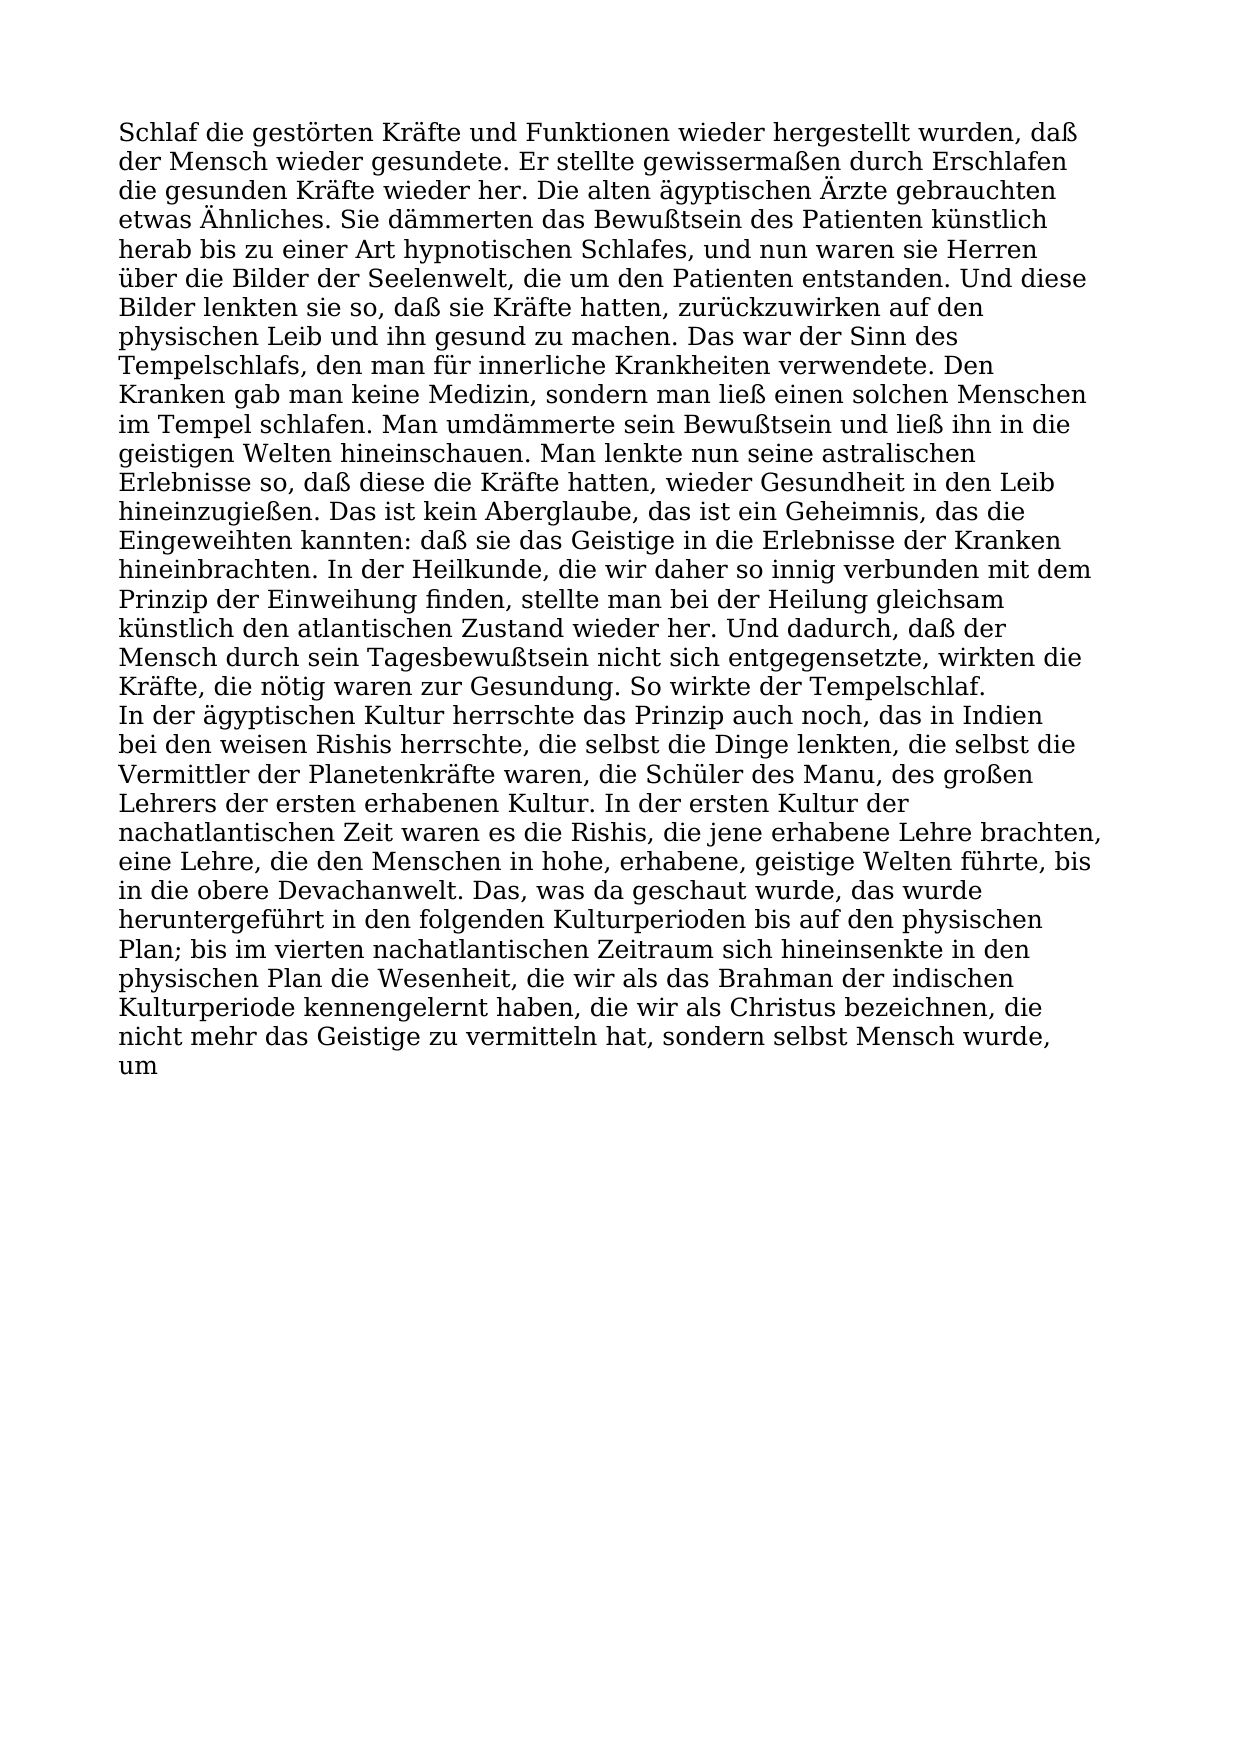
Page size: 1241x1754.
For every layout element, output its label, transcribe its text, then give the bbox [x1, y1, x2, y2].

text in die obere Devachanwelt. Das, was da geschaut wurde, das wurde [118, 876, 1122, 906]
text künstlich den atlantischen Zustand wieder her. Und dadurch, daß der [118, 614, 1122, 643]
text Eingeweihten kannten: daß sie das Geistige in die Erlebnisse der Kranken [118, 526, 1122, 556]
text Tempelschlafs, den man für innerliche Krankheiten verwendete. Den [118, 351, 1122, 381]
text heruntergeführt in den folgenden Kulturperioden bis auf den physischen [118, 906, 1122, 935]
text Kräfte, die nötig waren zur Gesundung. So wirkte der Tempelschlaf. [118, 672, 1122, 701]
text nachatlantischen Zeit waren es die Rishis, die jene erhabene Lehre brachten, [118, 818, 1122, 847]
text Prinzip der Einweihung finden, stellte man bei der Heilung gleichsam [118, 585, 1122, 614]
text Schlaf die gestörten Kräfte und Funktionen wieder hergestellt wurden, daß [118, 118, 1122, 147]
text hineinzugießen. Das ist kein Aberglaube, das ist ein Geheimnis, das die [118, 497, 1122, 526]
text Kranken gab man keine Medizin, sondern man ließ einen solchen Menschen [118, 381, 1122, 410]
text im Tempel schlafen. Man umdämmerte sein Bewußtsein und ließ ihn in die [118, 410, 1122, 439]
text etwas Ähnliches. Sie dämmerten das Bewußtsein des Patienten künstlich [118, 206, 1122, 235]
text um [118, 1051, 1122, 1081]
text bei den weisen Rishis herrschte, die selbst die Dinge lenkten, die selbst die [118, 731, 1122, 760]
text hineinbrachten. In der Heilkunde, die wir daher so innig verbunden mit dem [118, 556, 1122, 585]
text physischen Plan die Wesenheit, die wir als das Brahman der indischen [118, 964, 1122, 993]
text nicht mehr das Geistige zu vermitteln hat, sondern selbst Mensch wurde, [118, 1022, 1122, 1051]
text herab bis zu einer Art hypnotischen Schlafes, und nun waren sie Herren [118, 235, 1122, 264]
text Plan; bis im vierten nachatlantischen Zeitraum sich hineinsenkte in den [118, 935, 1122, 964]
text Mensch durch sein Tagesbewußtsein nicht sich entgegensetzte, wirkten die [118, 643, 1122, 672]
text der Mensch wieder gesundete. Er stellte gewissermaßen durch Erschlafen [118, 147, 1122, 176]
text In der ägyptischen Kultur herrschte das Prinzip auch noch, das in Indien [118, 701, 1122, 731]
text physischen Leib und ihn gesund zu machen. Das war der Sinn des [118, 322, 1122, 351]
text geistigen Welten hineinschauen. Man lenkte nun seine astralischen [118, 439, 1122, 468]
text Bilder lenkten sie so, daß sie Kräfte hatten, zurückzuwirken auf den [118, 293, 1122, 322]
text die gesunden Kräfte wieder her. Die alten ägyptischen Ärzte gebrauchten [118, 176, 1122, 206]
text Lehrers der ersten erhabenen Kultur. In der ersten Kultur der [118, 789, 1122, 818]
text Erlebnisse so, daß diese die Kräfte hatten, wieder Gesundheit in den Leib [118, 468, 1122, 497]
text eine Lehre, die den Menschen in hohe, erhabene, geistige Welten führte, bis [118, 847, 1122, 876]
text Kulturperiode kennengelernt haben, die wir als Christus bezeichnen, die [118, 993, 1122, 1022]
text Vermittler der Planetenkräfte waren, die Schüler des Manu, des großen [118, 760, 1122, 789]
text über die Bilder der Seelenwelt, die um den Patienten entstanden. Und diese [118, 264, 1122, 293]
